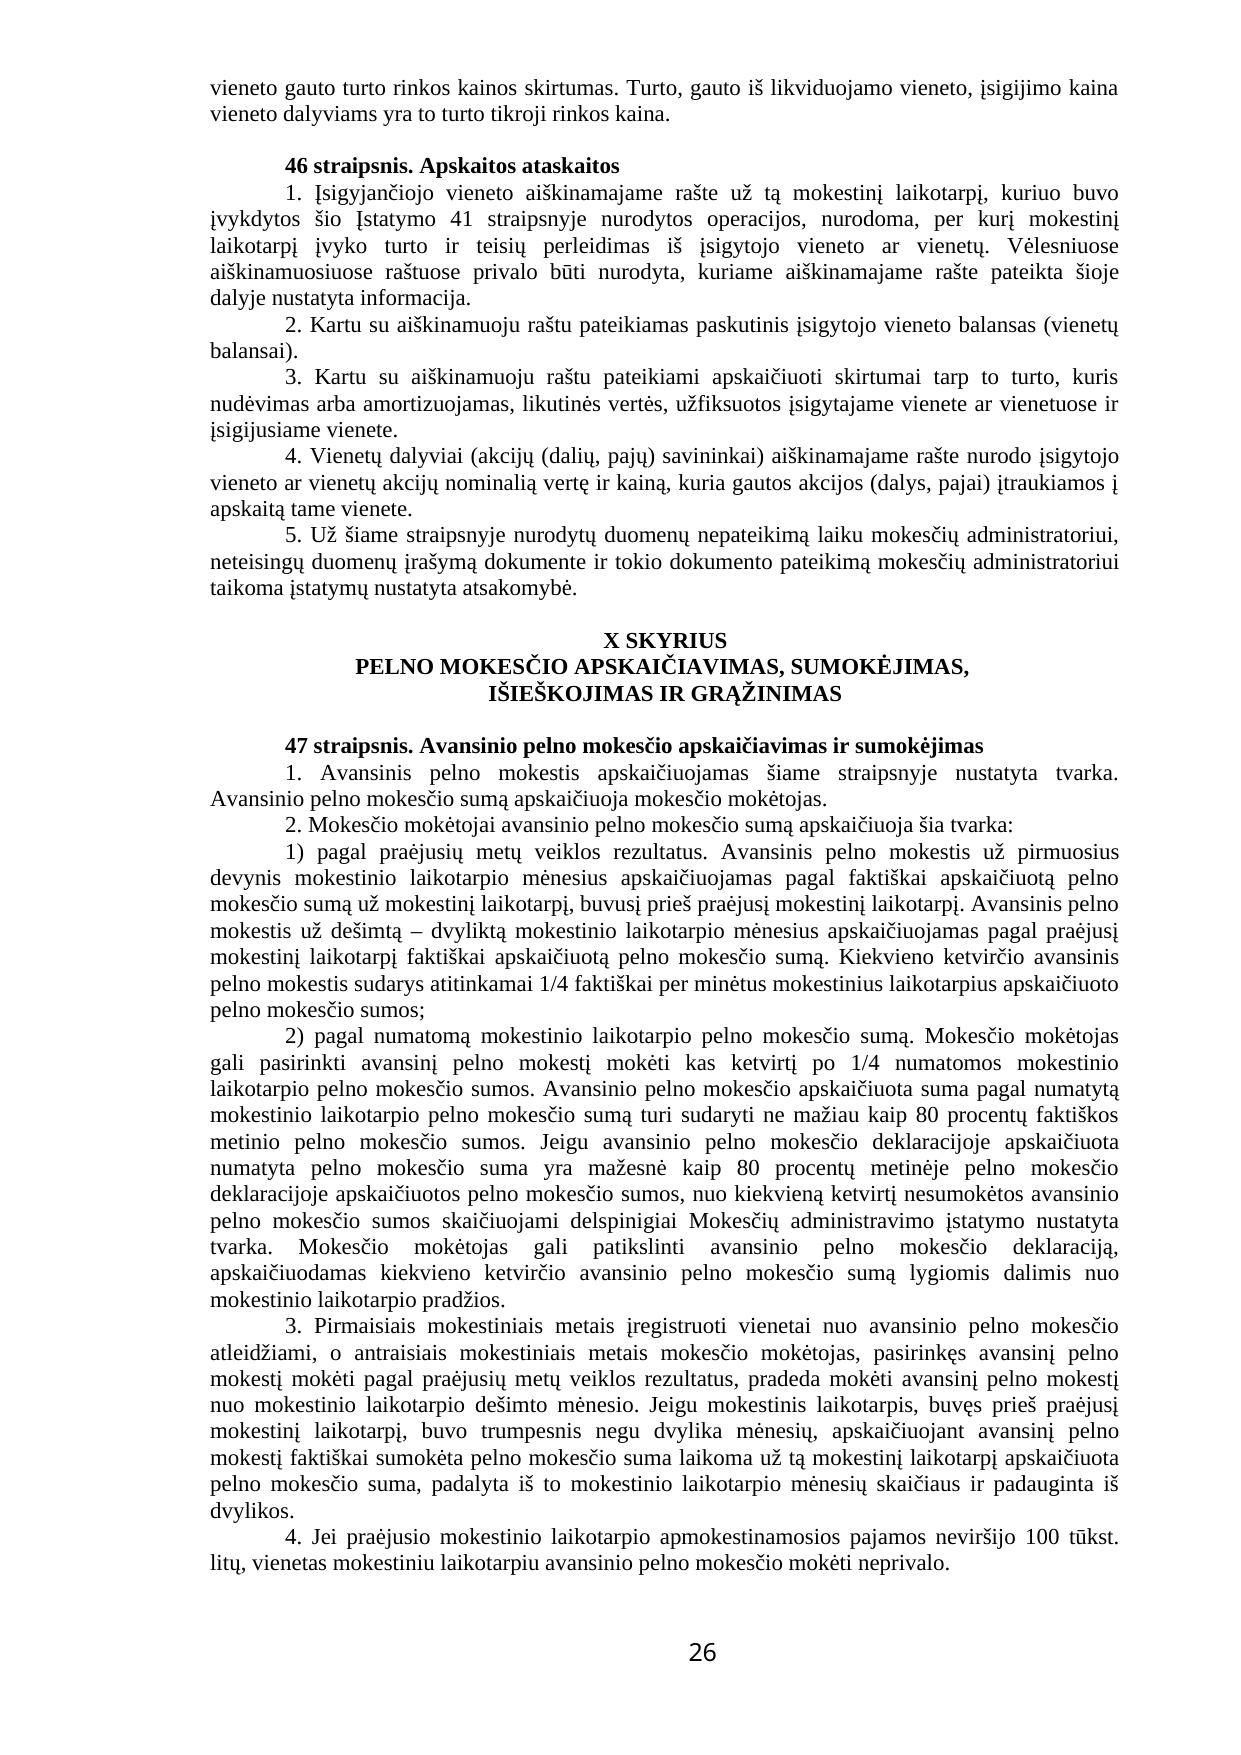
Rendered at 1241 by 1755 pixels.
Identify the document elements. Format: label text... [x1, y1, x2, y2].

text 47 straipsnis. Avansinio pelno mokesčio apskaičiavimas ir sumokėjimas [210, 732, 1120, 759]
text 5. Už šiame straipsnyje nurodytų duomenų nepateikimą laiku mokesčių administratoriui, neteisingų duomenų įrašymą dokumente ir tokio dokumento pateikimą mokesčių administratoriui taikoma įstatymų nustatyta atsakomybė. [210, 522, 1120, 601]
text vieneto gauto turto rinkos kainos skirtumas. Turto, gauto iš likviduojamo vieneto, įsigijimo kaina vieneto dalyviams yra to turto tikroji rinkos kaina. [210, 73, 1120, 126]
text 2) pagal numatomą mokestinio laikotarpio pelno mokesčio sumą. Mokesčio mokėtojas gali pasirinkti avansinį pelno mokestį mokėti kas ketvirtį po 1/4 numatomos mokestinio laikotarpio pelno mokesčio sumos. Avansinio pelno mokesčio apskaičiuota suma pagal numatytą mokestinio laikotarpio pelno mokesčio sumą turi sudaryti ne mažiau kaip 80 procentų faktiškos metinio pelno mokesčio sumos. Jeigu avansinio pelno mokesčio deklaracijoje apskaičiuota numatyta pelno mokesčio suma yra mažesnė kaip 80 procentų metinėje pelno mokesčio deklaracijoje apskaičiuotos pelno mokesčio sumos, nuo kiekvieną ketvirtį nesumokėtos avansinio pelno mokesčio sumos skaičiuojami delspinigiai Mokesčių administravimo įstatymo nustatyta tvarka. Mokesčio mokėtojas gali patikslinti avansinio pelno mokesčio deklaraciją, apskaičiuodamas kiekvieno ketvirčio avansinio pelno mokesčio sumą lygiomis dalimis nuo mokestinio laikotarpio pradžios. [210, 1022, 1120, 1312]
text 4. Jei praėjusio mokestinio laikotarpio apmokestinamosios pajamos neviršijo 100 tūkst. litų, vienetas mokestiniu laikotarpiu avansinio pelno mokesčio mokėti neprivalo. [210, 1523, 1120, 1576]
text 2. Mokesčio mokėtojai avansinio pelno mokesčio sumą apskaičiuoja šia tvarka: [210, 811, 1120, 838]
text IŠIEŠKOJIMAS IR GRĄŽINIMAS [210, 680, 1120, 706]
subtitle 46 straipsnis. Apskaitos ataskaitos [210, 153, 1120, 179]
text 2. Kartu su aiškinamuoju raštu pateikiamas paskutinis įsigytojo vieneto balansas (vienetų balansai). [210, 311, 1120, 363]
text 1. Avansinis pelno mokestis apskaičiuojamas šiame straipsnyje nustatyta tvarka. Avansinio pelno mokesčio sumą apskaičiuoja mokesčio mokėtojas. [210, 759, 1120, 811]
text 1) pagal praėjusių metų veiklos rezultatus. Avansinis pelno mokestis už pirmuosius devynis mokestinio laikotarpio mėnesius apskaičiuojamas pagal faktiškai apskaičiuotą pelno mokesčio sumą už mokestinį laikotarpį, buvusį prieš praėjusį mokestinį laikotarpį. Avansinis pelno mokestis už dešimtą – dvyliktą mokestinio laikotarpio mėnesius apskaičiuojamas pagal praėjusį mokestinį laikotarpį faktiškai apskaičiuotą pelno mokesčio sumą. Kiekvieno ketvirčio avansinis pelno mokestis sudarys atitinkamai 1/4 faktiškai per minėtus mokestinius laikotarpius apskaičiuoto pelno mokesčio sumos; [210, 838, 1120, 1022]
text 4. Vienetų dalyviai (akcijų (dalių, pajų) savininkai) aiškinamajame rašte nurodo įsigytojo vieneto ar vienetų akcijų nominalią vertę ir kainą, kuria gautos akcijos (dalys, pajai) įtraukiamos į apskaitą tame vienete. [210, 442, 1120, 522]
text 3. Kartu su aiškinamuoju raštu pateikiami apskaičiuoti skirtumai tarp to turto, kuris nudėvimas arba amortizuojamas, likutinės vertės, užfiksuotos įsigytajame vienete ar vienetuose ir įsigijusiame vienete. [210, 363, 1120, 442]
text X SKYRIUS [210, 627, 1120, 653]
text 3. Pirmaisiais mokestiniais metais įregistruoti vienetai nuo avansinio pelno mokesčio atleidžiami, o antraisiais mokestiniais metais mokesčio mokėtojas, pasirinkęs avansinį pelno mokestį mokėti pagal praėjusių metų veiklos rezultatus, pradeda mokėti avansinį pelno mokestį nuo mokestinio laikotarpio dešimto mėnesio. Jeigu mokestinis laikotarpis, buvęs prieš praėjusį mokestinį laikotarpį, buvo trumpesnis negu dvylika mėnesių, apskaičiuojant avansinį pelno mokestį faktiškai sumokėta pelno mokesčio suma laikoma už tą mokestinį laikotarpį apskaičiuota pelno mokesčio suma, padalyta iš to mokestinio laikotarpio mėnesių skaičiaus ir padauginta iš dvylikos. [210, 1312, 1120, 1523]
text 1. Įsigyjančiojo vieneto aiškinamajame rašte už tą mokestinį laikotarpį, kuriuo buvo įvykdytos šio Įstatymo 41 straipsnyje nurodytos operacijos, nurodoma, per kurį mokestinį laikotarpį įvyko turto ir teisių perleidimas iš įsigytojo vieneto ar vienetų. Vėlesniuose aiškinamuosiuose raštuose privalo būti nurodyta, kuriame aiškinamajame rašte pateikta šioje dalyje nustatyta informacija. [210, 179, 1120, 311]
text PELNO MOKESČIO APSKAIČIAVIMAS, SUMOKĖJIMAS, [210, 653, 1120, 680]
